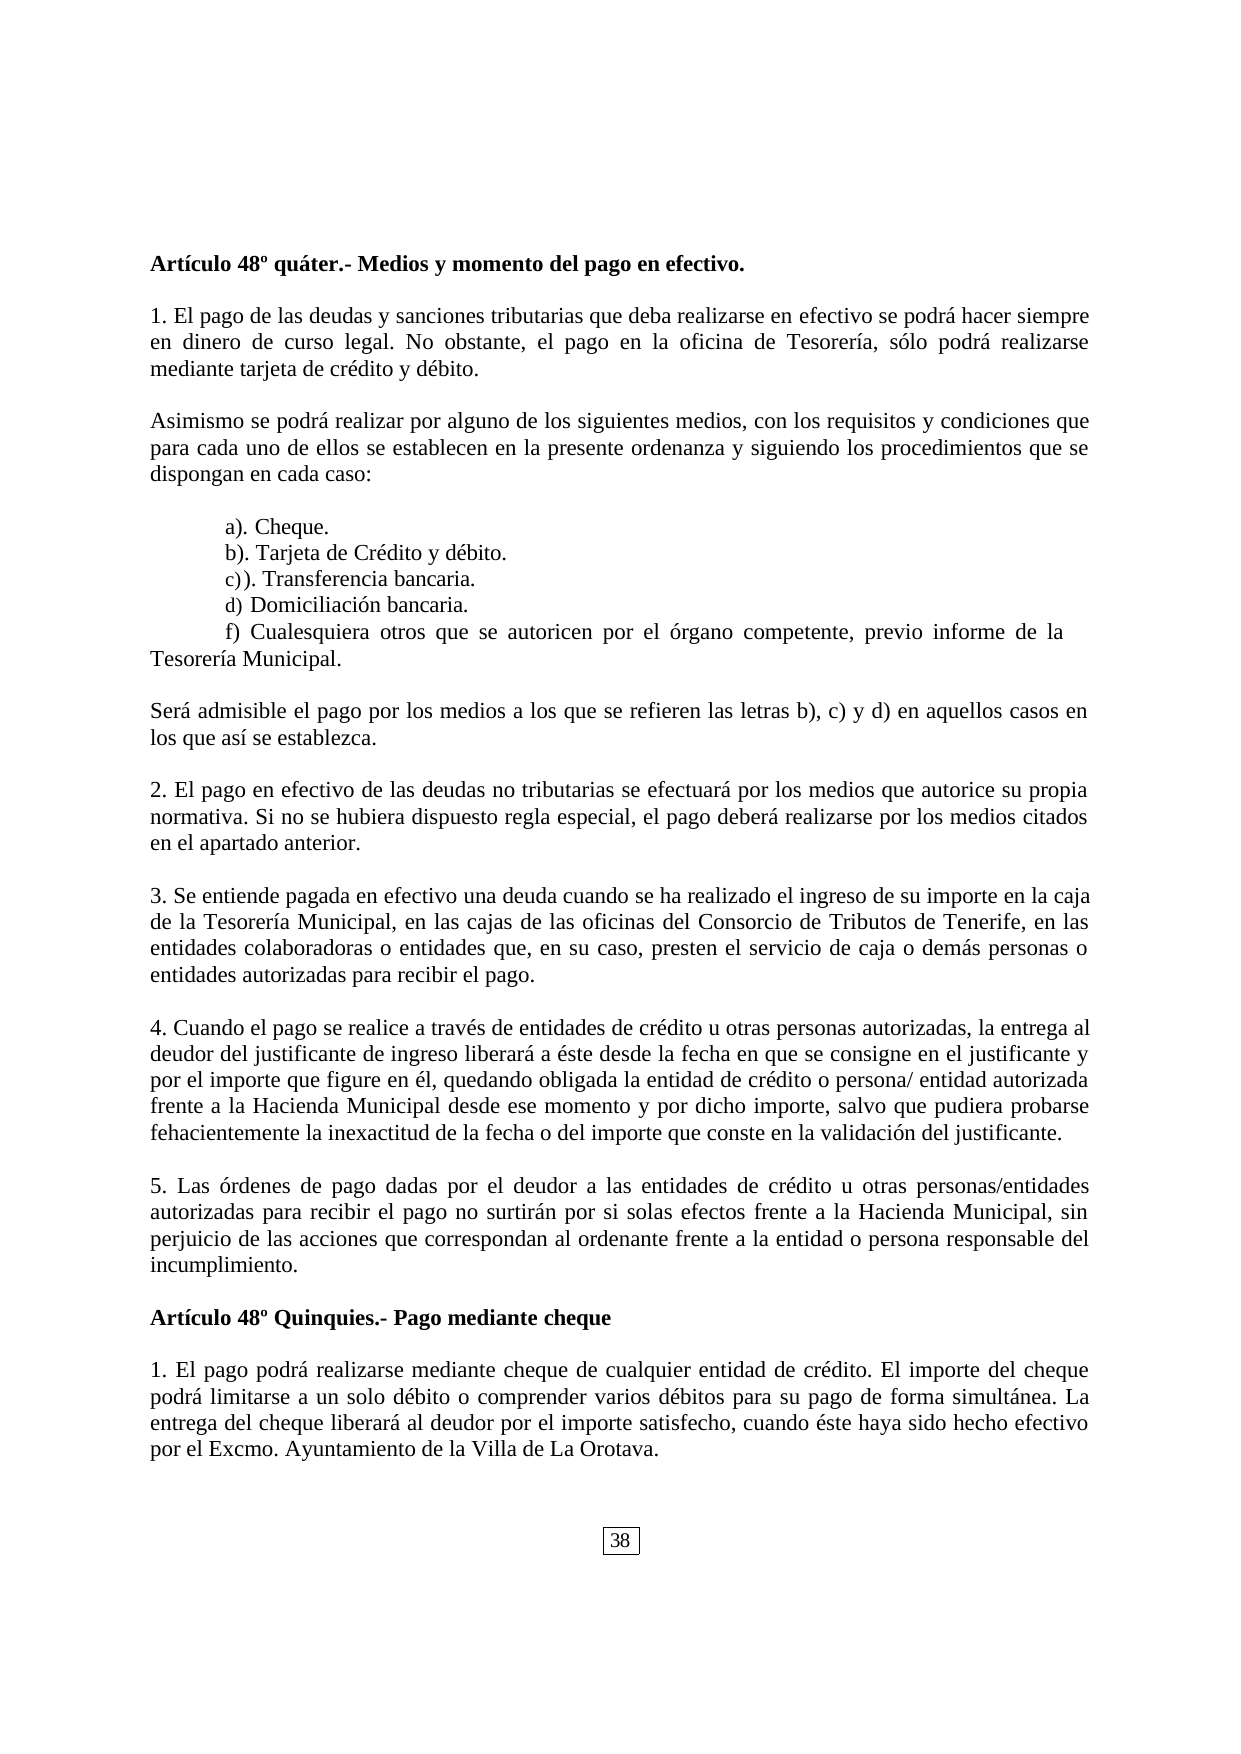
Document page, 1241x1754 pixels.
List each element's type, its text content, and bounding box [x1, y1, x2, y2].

list Las órdenes de pago dadas por el deudor a las entidades de crédito u otras personas/entidades autorizadas para recibir el pago no surtirán por si solas efectos frente a la Hacienda Municipal, sin perjuicio de las acciones que correspondan al ordenante frente a la entidad o persona responsable del incumplimiento. [150, 1172, 1091, 1277]
list El pago en efectivo de las deudas no tributarias se efectuará por los medios que autorice su propia normativa. Si no se hubiera dispuesto regla especial, el pago deberá realizarse por los medios citados en el apartado anterior. [150, 776, 1090, 856]
list Cheque. [225, 513, 1103, 539]
list Se entiende pagada en efectivo una deuda cuando se ha realizado el ingreso de su importe en la caja de la Tesorería Municipal, en las cajas de las oficinas del Consorcio de Tributos de Tenerife, en las entidades colaboradoras o entidades que, en su caso, presten el servicio de caja o demás personas o entidades autorizadas para recibir el pago. [150, 882, 1091, 987]
text Asimismo se podrá realizar por alguno de los siguientes medios, con los requisitos y condiciones que para cada uno de ellos se establecen en la presente ordenanza y siguiendo los procedimientos que se dispongan en cada caso: [150, 407, 1091, 486]
list Cuando el pago se realice a través de entidades de crédito u otras personas autorizadas, la entrega al deudor del justificante de ingreso liberará a éste desde la fecha en que se consigne en el justificante y por el importe que figure en él, quedando obligada la entidad de crédito o persona/ entidad autorizada frente a la Hacienda Municipal desde ese momento y por dicho importe, salvo que pudiera probarse fehacientemente la inexactitud de la fecha o del importe que conste en la validación del justificante. [150, 1013, 1091, 1145]
list El pago podrá realizarse mediante cheque de cualquier entidad de crédito. El importe del cheque podrá limitarse a un solo débito o comprender varios débitos para su pago de forma simultánea. La entrega del cheque liberará al deudor por el importe satisfecho, cuando éste haya sido hecho efectivo por el Excmo. Ayuntamiento de la Villa de La Orotava. [150, 1356, 1091, 1462]
text Será admisible el pago por los medios a los que se refieren las letras b), c) y d) en aquellos casos en los que así se establezca. [150, 697, 1090, 750]
list Tarjeta de Crédito y débito. [225, 539, 1103, 566]
subtitle Artículo 48º quáter.- Medios y momento del pago en efectivo. [150, 249, 1103, 276]
list El pago de las deudas y sanciones tributarias que deba realizarse en efectivo se podrá hacer siempre en dinero de curso legal. No obstante, el pago en la oficina de Tesorería, sólo podrá realizarse mediante tarjeta de crédito y débito. [150, 302, 1090, 381]
list ). Transferencia bancaria. [225, 566, 1103, 592]
text f) Cualesquiera otros que se autoricen por el órgano competente, previo informe de la Tesorería Municipal. [150, 618, 1103, 671]
subtitle Artículo 48º Quinquies.- Pago mediante cheque [150, 1304, 1103, 1331]
list Domiciliación bancaria. [225, 592, 1103, 618]
